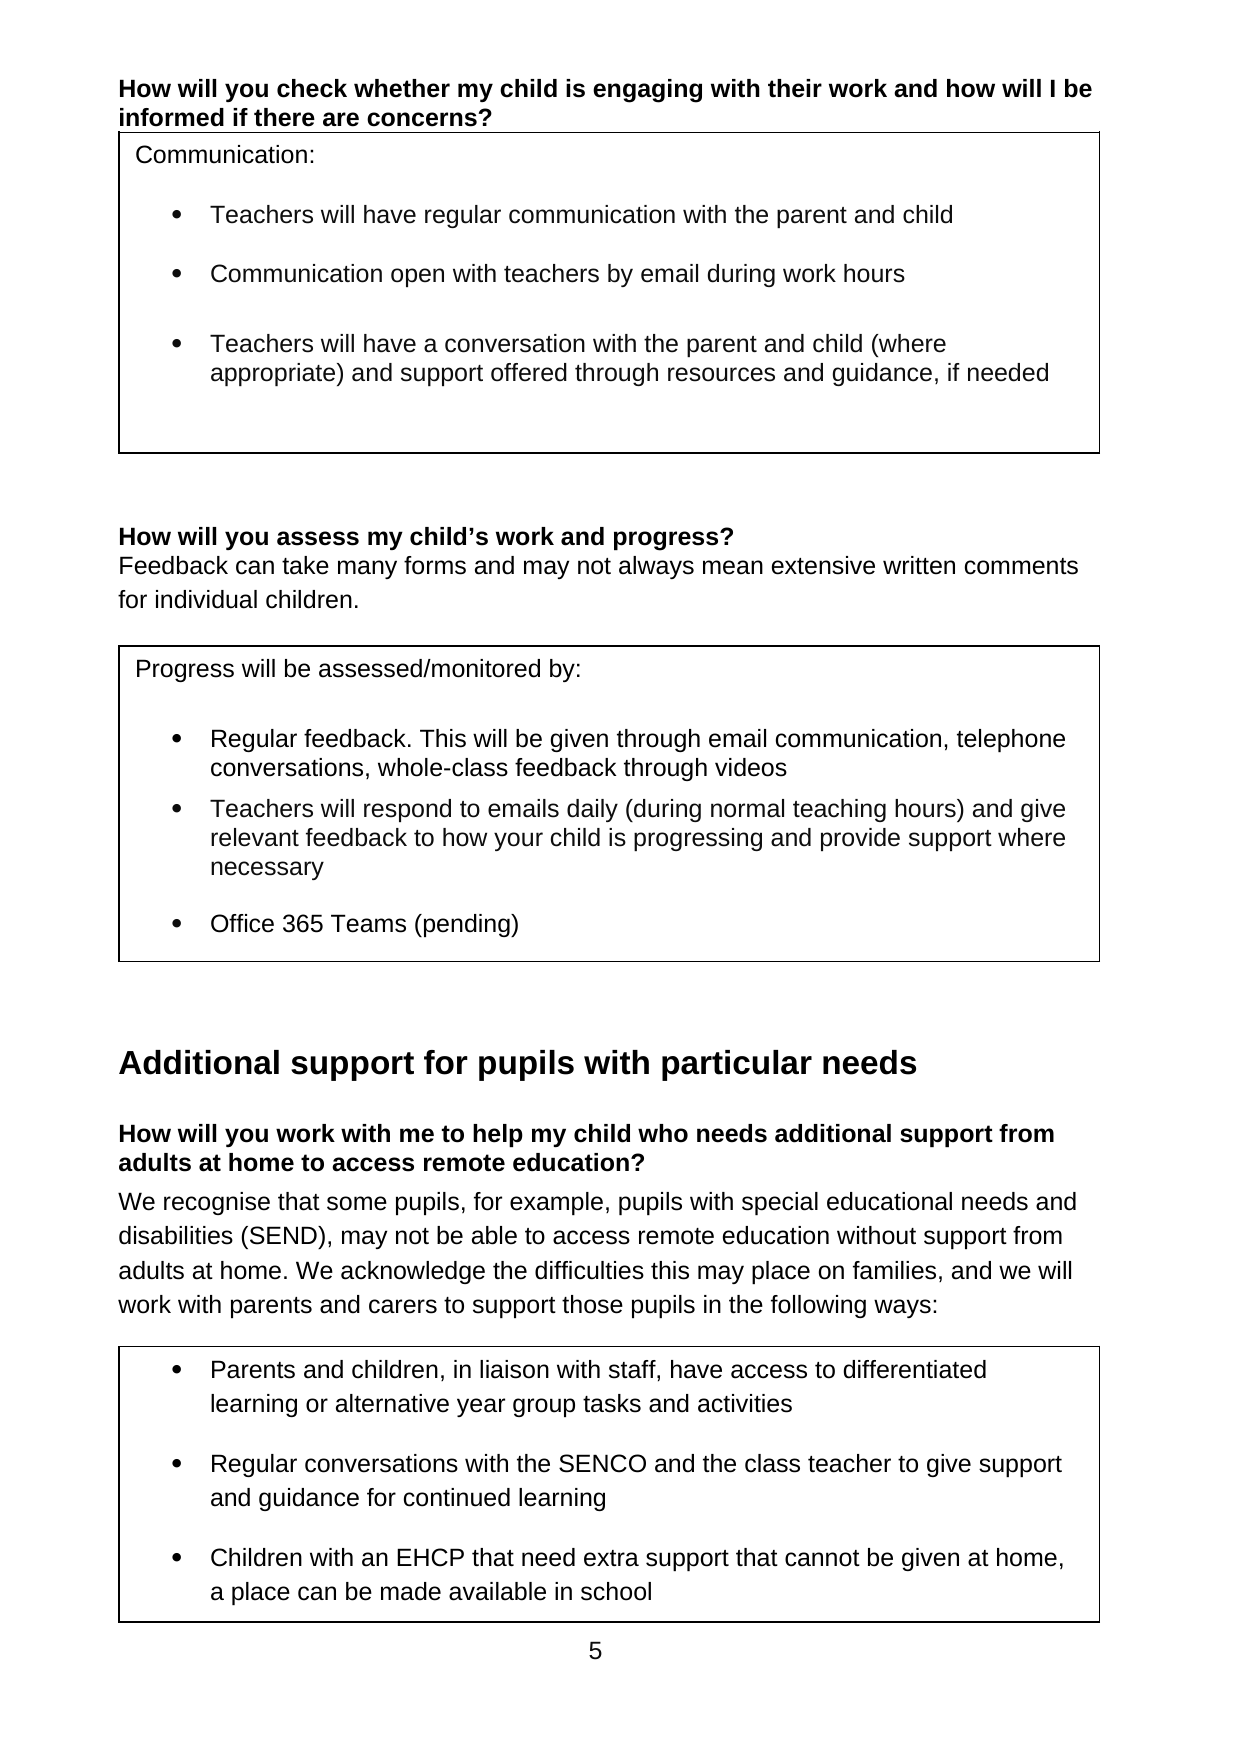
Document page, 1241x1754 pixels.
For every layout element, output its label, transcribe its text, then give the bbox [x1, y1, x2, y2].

list Teachers will have regular communication with the parent and child [172, 200, 1083, 229]
list Parents and children, in liaison with staff, have access to differentiated learning or alternative year group tasks and activities [172, 1355, 1083, 1418]
text Progress will be assessed/monitored by: [135, 654, 1083, 683]
subtitle How will you work with me to help my child who needs additional support from adults at home to access remote education? [118, 1119, 1107, 1176]
text We recognise that some pupils, for example, pupils with special educational needs and disabilities (SEND), may not be able to access remote education without support from adults at home. We acknowledge the difficulties this may place on families, and we will work with parents and carers to support those pupils in the following ways: [118, 1187, 1107, 1319]
subtitle How will you assess my child’s work and progress? [118, 522, 1107, 551]
list Teachers will respond to emails daily (during normal teaching hours) and give relevant feedback to how your child is progressing and provide support where necessary [172, 794, 1083, 880]
list Office 365 Teams (pending) [172, 909, 1083, 938]
list Communication open with teachers by email during work hours [172, 259, 1083, 288]
text Feedback can take many forms and may not always mean extensive written comments for individual children. [118, 551, 1107, 614]
list Regular feedback. This will be given through email communication, telephone conversations, whole-class feedback through videos [172, 724, 1083, 781]
subtitle Additional support for pupils with particular needs [118, 1043, 1107, 1081]
list Regular conversations with the SENCO and the class teacher to give support and guidance for continued learning [172, 1449, 1083, 1512]
list Children with an EHCP that need extra support that cannot be given at home, a place can be made available in school [172, 1543, 1083, 1606]
text Communication: [135, 140, 1083, 169]
subtitle How will you check whether my child is engaging with their work and how will I be informed if there are concerns? [118, 74, 1107, 131]
list Teachers will have a conversation with the parent and child (where appropriate) and support offered through resources and guidance, if needed [172, 329, 1083, 387]
